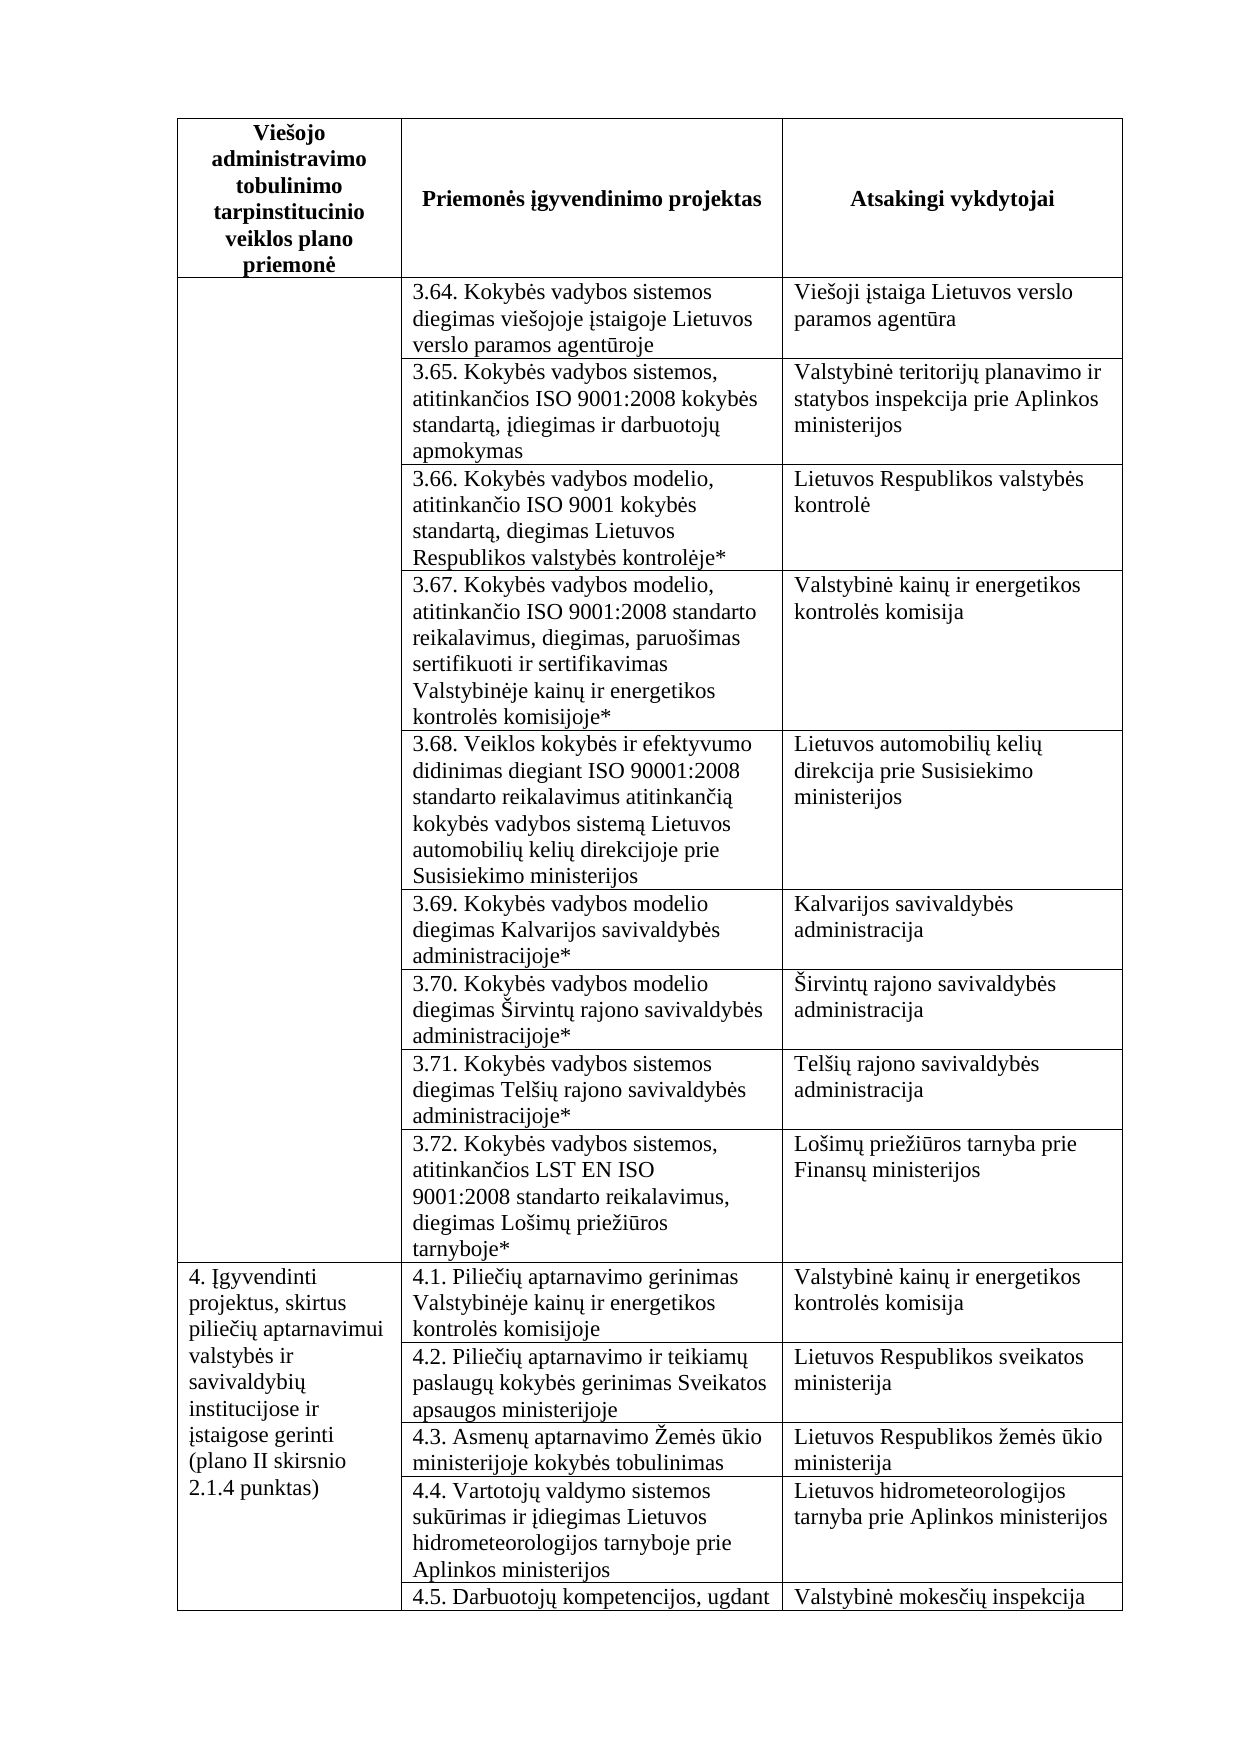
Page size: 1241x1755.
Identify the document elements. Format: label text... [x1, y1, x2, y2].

table_cell 3.64. Kokybės vadybos sistemos diegimas viešojoje įstaigoje Lietuvos verslo paramos agentūroje [402, 278, 782, 357]
table_cell 4.2. Piliečių aptarnavimo ir teikiamų paslaugų kokybės gerinimas Sveikatos apsaugos ministerijoje [402, 1343, 782, 1422]
table_cell Lietuvos Respublikos sveikatos ministerija [783, 1343, 1122, 1422]
table_cell 4.1. Piliečių aptarnavimo gerinimas Valstybinėje kainų ir energetikos kontrolės komisijoje [402, 1263, 782, 1342]
table_cell Telšių rajono savivaldybės administracija [783, 1050, 1122, 1129]
table_cell Kalvarijos savivaldybės administracija [783, 890, 1122, 969]
table_cell Valstybinė teritorijų planavimo ir statybos inspekcija prie Aplinkos ministerijos [783, 359, 1122, 464]
table_cell Valstybinė kainų ir energetikos kontrolės komisija [783, 571, 1122, 729]
table_cell 4.4. Vartotojų valdymo sistemos sukūrimas ir įdiegimas Lietuvos hidrometeorologijos tarnyboje prie Aplinkos ministerijos [402, 1477, 782, 1582]
table_cell Lietuvos hidrometeorologijos tarnyba prie Aplinkos ministerijos [783, 1477, 1122, 1582]
table_cell 3.71. Kokybės vadybos sistemos diegimas Telšių rajono savivaldybės administracijoje* [402, 1050, 782, 1129]
table_cell Viešoji įstaiga Lietuvos verslo paramos agentūra [783, 278, 1122, 357]
table_header Priemonės įgyvendinimo projektas [402, 119, 782, 277]
table_cell 3.68. Veiklos kokybės ir efektyvumo didinimas diegiant ISO 90001:2008 standarto reikalavimus atitinkančią kokybės vadybos sistemą Lietuvos automobilių kelių direkcijoje prie Susisiekimo ministerijos [402, 731, 782, 889]
table_cell 4. Įgyvendinti projektus, skirtus piliečių aptarnavimui valstybės ir savivaldybių institucijose ir įstaigose gerinti (plano II skirsnio 2.1.4 punktas) [178, 1263, 401, 1609]
table_cell 3.65. Kokybės vadybos sistemos, atitinkančios ISO 9001:2008 kokybės standartą, įdiegimas ir darbuotojų apmokymas [402, 359, 782, 464]
table_cell Lietuvos Respublikos žemės ūkio ministerija [783, 1423, 1122, 1476]
table_cell 3.66. Kokybės vadybos modelio, atitinkančio ISO 9001 kokybės standartą, diegimas Lietuvos Respublikos valstybės kontrolėje* [402, 465, 782, 570]
table_cell Lietuvos Respublikos valstybės kontrolė [783, 465, 1122, 570]
table_header Viešojo administravimo tobulinimo tarpinstitucinio veiklos plano priemonė [178, 119, 401, 277]
table_cell 3.72. Kokybės vadybos sistemos, atitinkančios LST EN ISO 9001:2008 standarto reikalavimus, diegimas Lošimų priežiūros tarnyboje* [402, 1130, 782, 1262]
table_cell 3.67. Kokybės vadybos modelio, atitinkančio ISO 9001:2008 standarto reikalavimus, diegimas, paruošimas sertifikuoti ir sertifikavimas Valstybinėje kainų ir energetikos kontrolės komisijoje* [402, 571, 782, 729]
table_cell 4.5. Darbuotojų kompetencijos, ugdant [402, 1583, 782, 1609]
table_cell Širvintų rajono savivaldybės administracija [783, 970, 1122, 1049]
table_cell 3.69. Kokybės vadybos modelio diegimas Kalvarijos savivaldybės administracijoje* [402, 890, 782, 969]
table_cell Valstybinė mokesčių inspekcija [783, 1583, 1122, 1609]
table_cell 4.3. Asmenų aptarnavimo Žemės ūkio ministerijoje kokybės tobulinimas [402, 1423, 782, 1476]
table_cell Lošimų priežiūros tarnyba prie Finansų ministerijos [783, 1130, 1122, 1262]
table_header Atsakingi vykdytojai [783, 119, 1122, 277]
table_cell 3.70. Kokybės vadybos modelio diegimas Širvintų rajono savivaldybės administracijoje* [402, 970, 782, 1049]
table_cell Lietuvos automobilių kelių direkcija prie Susisiekimo ministerijos [783, 731, 1122, 889]
table_cell [178, 278, 401, 1262]
table_cell Valstybinė kainų ir energetikos kontrolės komisija [783, 1263, 1122, 1342]
